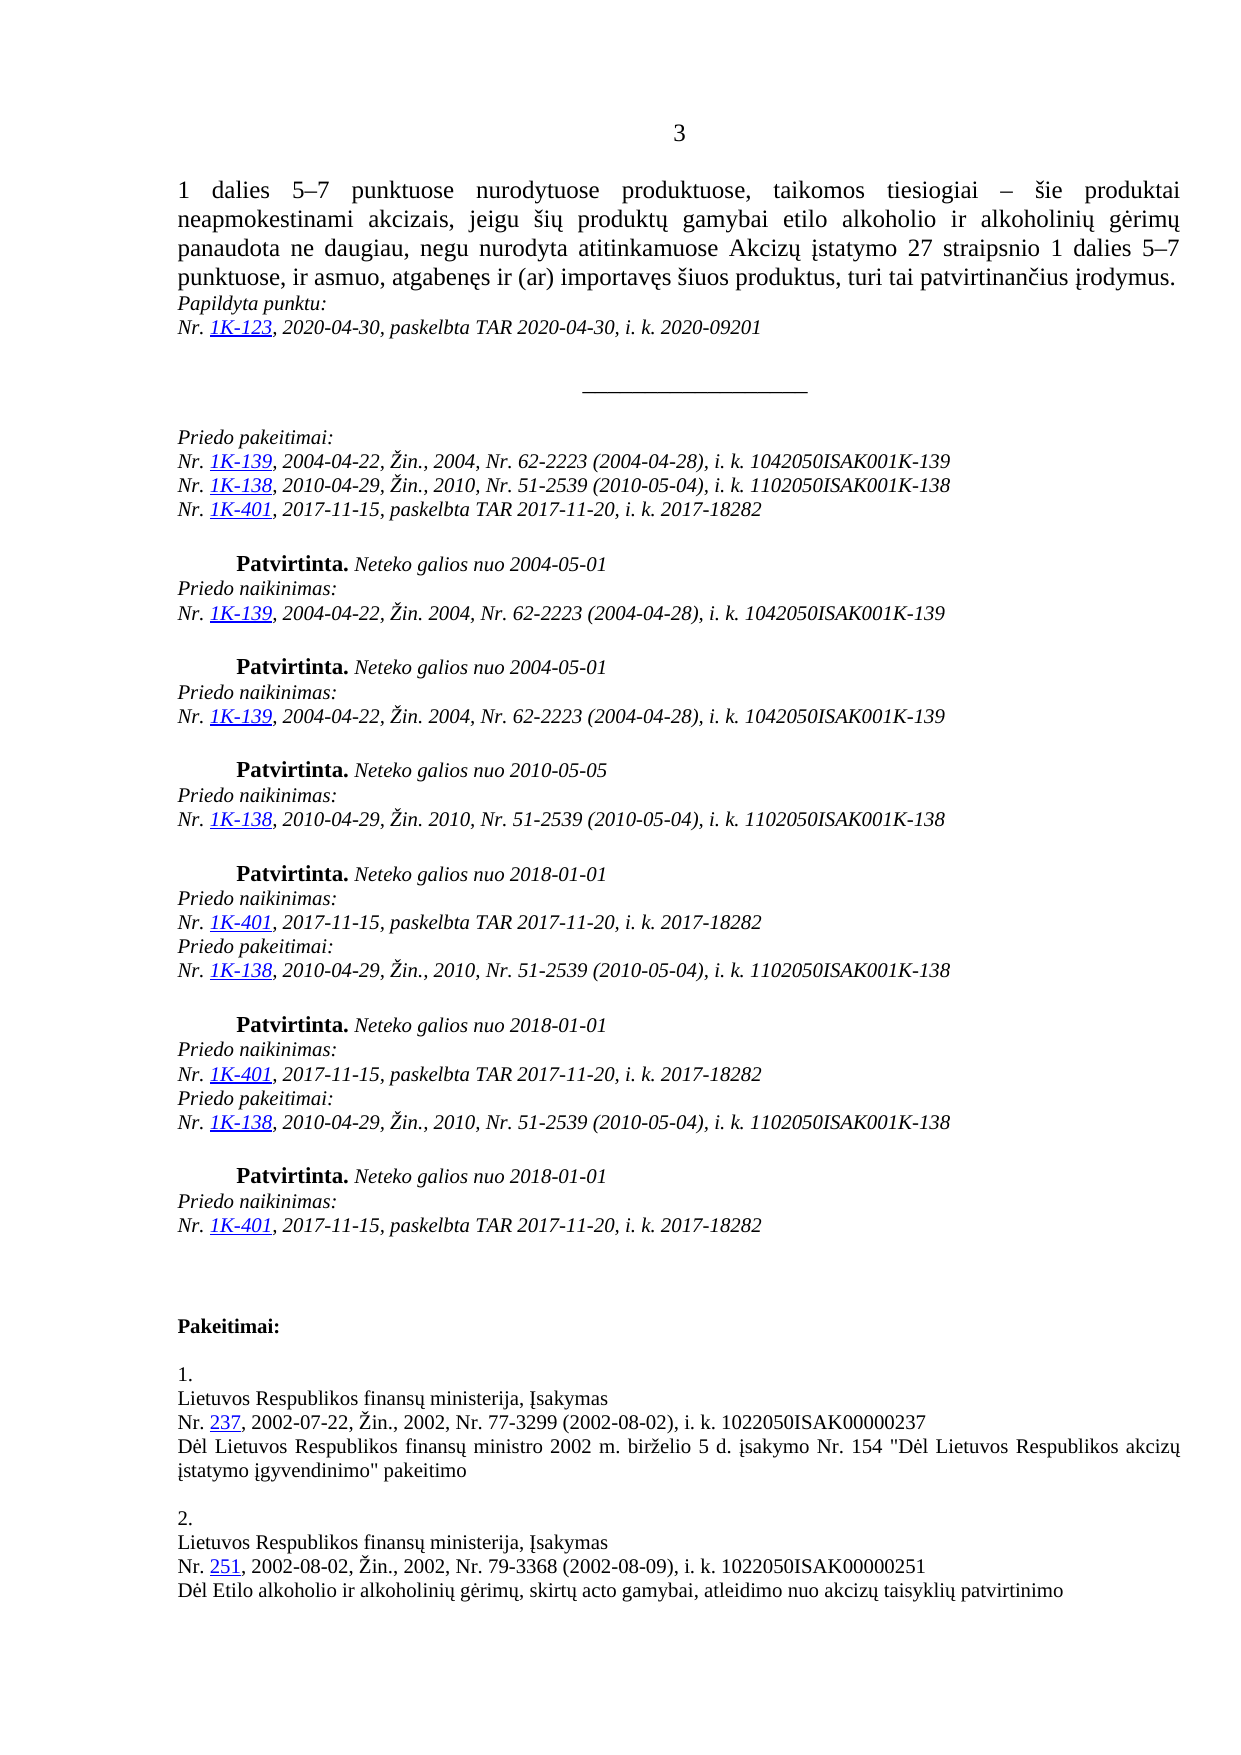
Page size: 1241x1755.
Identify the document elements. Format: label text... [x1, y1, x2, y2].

text Priedo naikinimas: [177, 576, 1181, 600]
text Nr. 1K-401, 2017-11-15, paskelbta TAR 2017-11-20, i. k. 2017-18282 [177, 497, 1181, 521]
text Priedo naikinimas: [177, 1037, 1181, 1061]
text 2. [177, 1506, 1181, 1530]
text Patvirtinta. Neteko galios nuo 2018-01-01 [177, 1011, 1181, 1037]
text Priedo naikinimas: [177, 679, 1181, 704]
text Patvirtinta. Neteko galios nuo 2018-01-01 [177, 1162, 1181, 1189]
text Priedo pakeitimai: [177, 425, 1181, 449]
text Lietuvos Respublikos finansų ministerija, Įsakymas [177, 1386, 1181, 1410]
text Patvirtinta. Neteko galios nuo 2010-05-05 [177, 756, 1181, 783]
text Priedo pakeitimai: [177, 1086, 1181, 1109]
text Nr. 1K-138, 2010-04-29, Žin., 2010, Nr. 51-2539 (2010-05-04), i. k. 1102050ISAK001K-138 [177, 1109, 1181, 1134]
text Patvirtinta. Neteko galios nuo 2004-05-01 [177, 550, 1181, 576]
text Patvirtinta. Neteko galios nuo 2018-01-01 [177, 860, 1181, 886]
text Nr. 251, 2002-08-02, Žin., 2002, Nr. 79-3368 (2002-08-09), i. k. 1022050ISAK00000251 [177, 1554, 1181, 1578]
text Pakeitimai: [177, 1314, 1181, 1338]
text 1. [177, 1362, 1181, 1386]
text Nr. 1K-138, 2010-04-29, Žin., 2010, Nr. 51-2539 (2010-05-04), i. k. 1102050ISAK001K-138 [177, 473, 1181, 497]
text Patvirtinta. Neteko galios nuo 2004-05-01 [177, 653, 1181, 679]
text Priedo pakeitimai: [177, 934, 1181, 958]
text Nr. 1K-401, 2017-11-15, paskelbta TAR 2017-11-20, i. k. 2017-18282 [177, 1213, 1181, 1237]
text Nr. 1K-139, 2004-04-22, Žin. 2004, Nr. 62-2223 (2004-04-28), i. k. 1042050ISAK001K-139 [177, 600, 1181, 624]
text Dėl Lietuvos Respublikos finansų ministro 2002 m. birželio 5 d. įsakymo Nr. 154 "Dėl Lietuvos Respublikos akcizų įstatymo įgyvendinimo" pakeitimo [177, 1434, 1181, 1482]
text Dėl Etilo alkoholio ir alkoholinių gėrimų, skirtų acto gamybai, atleidimo nuo akcizų taisyklių patvirtinimo [177, 1578, 1181, 1602]
text Priedo naikinimas: [177, 886, 1181, 910]
text Nr. 237, 2002-07-22, Žin., 2002, Nr. 77-3299 (2002-08-02), i. k. 1022050ISAK00000237 [177, 1410, 1181, 1434]
text Nr. 1K-401, 2017-11-15, paskelbta TAR 2017-11-20, i. k. 2017-18282 [177, 1061, 1181, 1086]
text __________________ [447, 367, 1181, 396]
text Nr. 1K-123, 2020-04-30, paskelbta TAR 2020-04-30, i. k. 2020-09201 [177, 315, 1181, 339]
text 1 dalies 5–7 punktuose nurodytuose produktuose, taikomos tiesiogiai – šie produktai neapmokestinami akcizais, jeigu šių produktų gamybai etilo alkoholio ir alkoholinių gėrimų panaudota ne daugiau, negu nurodyta atitinkamuose Akcizų įstatymo 27 straipsnio 1 dalies 5–7 punktuose, ir asmuo, atgabenęs ir (ar) importavęs šiuos produktus, turi tai patvirtinančius įrodymus. [177, 176, 1181, 291]
text Papildyta punktu: [177, 291, 1181, 315]
text Lietuvos Respublikos finansų ministerija, Įsakymas [177, 1530, 1181, 1554]
text Nr. 1K-139, 2004-04-22, Žin., 2004, Nr. 62-2223 (2004-04-28), i. k. 1042050ISAK001K-139 [177, 449, 1181, 473]
text Priedo naikinimas: [177, 783, 1181, 807]
text Nr. 1K-401, 2017-11-15, paskelbta TAR 2017-11-20, i. k. 2017-18282 [177, 910, 1181, 934]
text Priedo naikinimas: [177, 1189, 1181, 1213]
text Nr. 1K-139, 2004-04-22, Žin. 2004, Nr. 62-2223 (2004-04-28), i. k. 1042050ISAK001K-139 [177, 704, 1181, 728]
text Nr. 1K-138, 2010-04-29, Žin., 2010, Nr. 51-2539 (2010-05-04), i. k. 1102050ISAK001K-138 [177, 958, 1181, 982]
text Nr. 1K-138, 2010-04-29, Žin. 2010, Nr. 51-2539 (2010-05-04), i. k. 1102050ISAK001K-138 [177, 807, 1181, 831]
